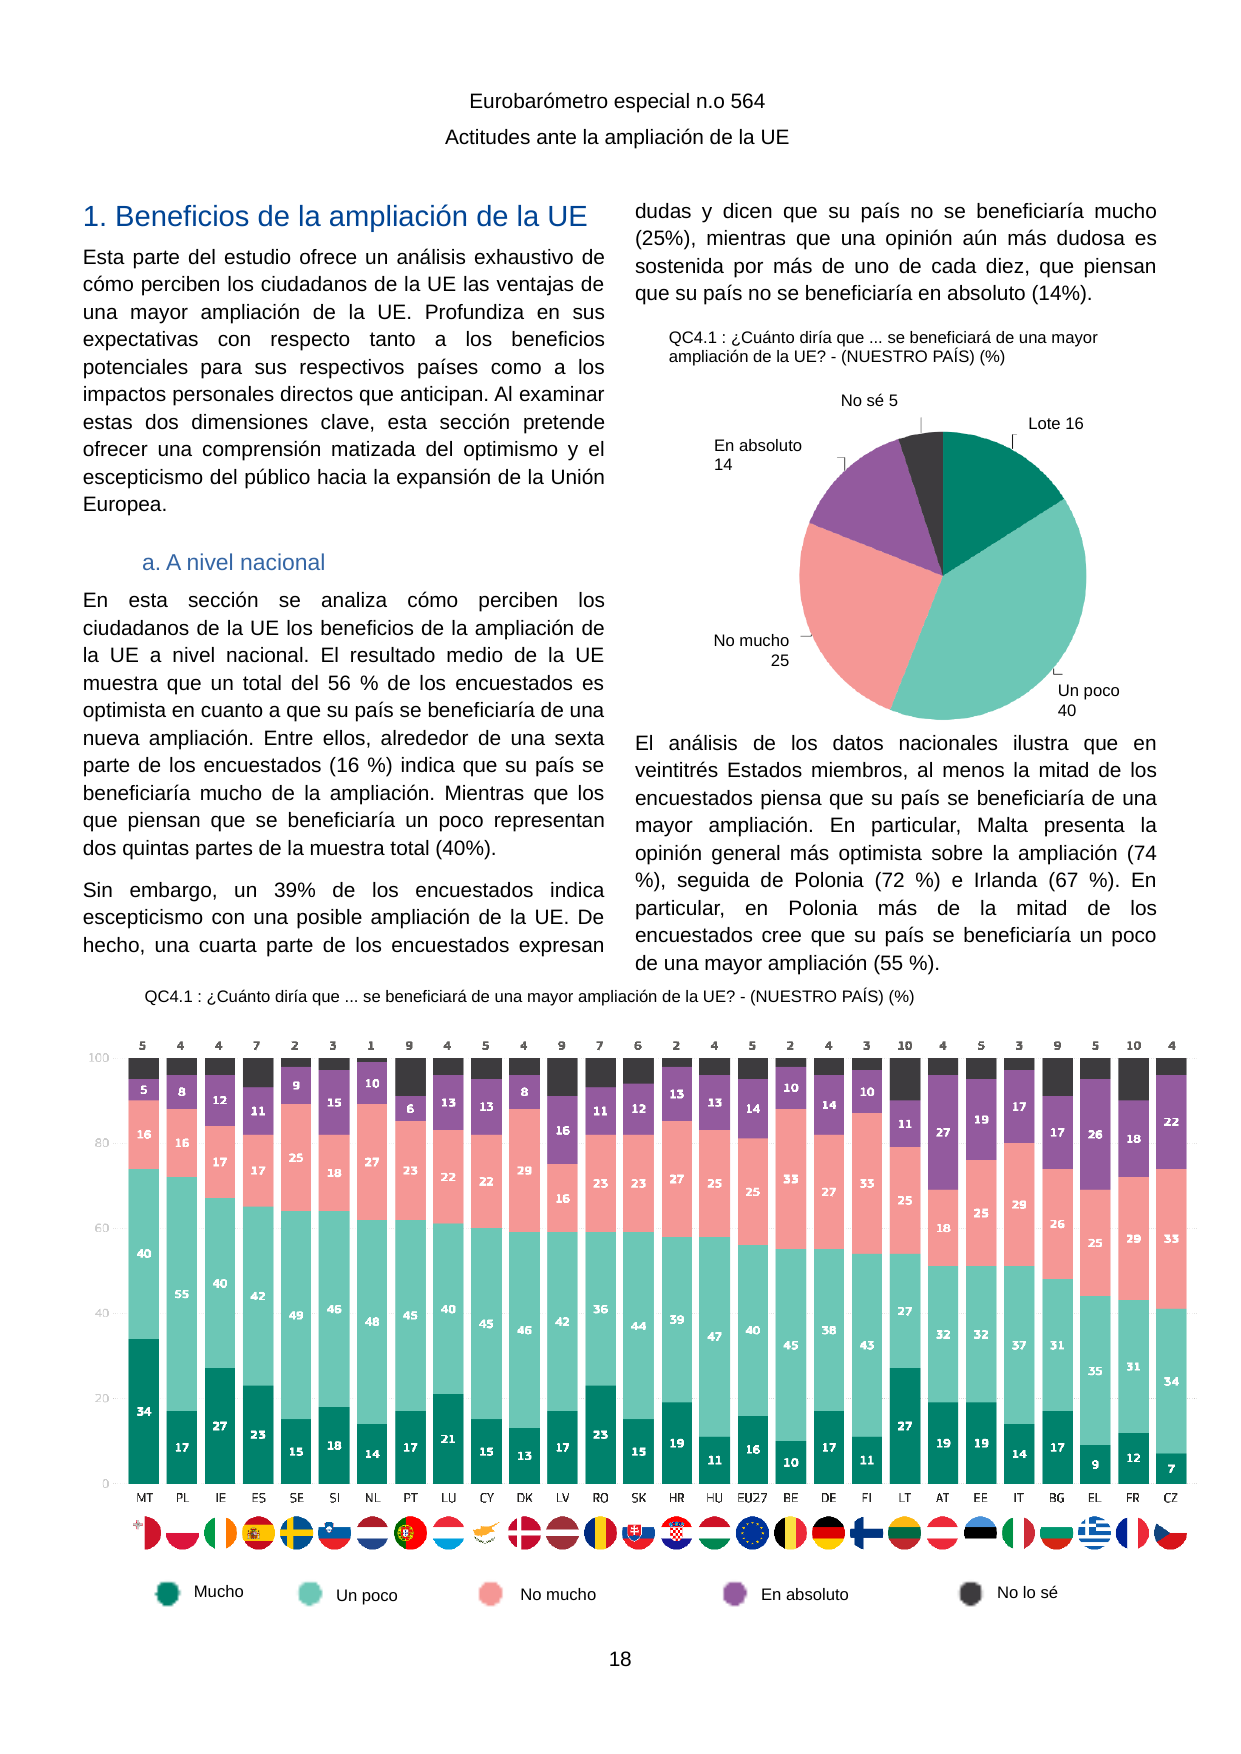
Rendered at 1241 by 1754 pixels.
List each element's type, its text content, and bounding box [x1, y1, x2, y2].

picture [75, 1033, 1198, 1558]
picture [148, 1565, 992, 1630]
subtitle 1. Beneficios de la ampliación de la UE [83, 199, 605, 232]
text Sin embargo, un 39% de los encuestados indica escepticismo con una posible ampliación de la UE. De hecho, una cuarta parte de los encuestados expresan [83, 877, 605, 956]
text dudas y dicen que su país no se beneficiaría mucho (25%), mientras que una opinión aún más dudosa es sostenida por más de uno de cada diez, que piensan que su país no se beneficiaría en absoluto (14%). [635, 199, 1157, 305]
subtitle a. A nivel nacional [142, 549, 605, 575]
text En esta sección se analiza cómo perciben los ciudadanos de la UE los beneficios de la ampliación de la UE a nivel nacional. El resultado medio de la UE muestra que un total del 56 % de los encuestados es optimista en cuanto a que su país se beneficiaría de una nueva ampliación. Entre ellos, alrededor de una sexta parte de los encuestados (16 %) indica que su país se beneficiaría mucho de la ampliación. Mientras que los que piensan que se beneficiaría un poco representan dos quintas partes de la muestra total (40%). [83, 588, 605, 859]
text Esta parte del estudio ofrece un análisis exhaustivo de cómo perciben los ciudadanos de la UE las ventajas de una mayor ampliación de la UE. Profundiza en sus expectativas con respecto tanto a los beneficios potenciales para sus respectivos países como a los impactos personales directos que anticipan. Al examinar estas dos dimensiones clave, esta sección pretende ofrecer una comprensión matizada del optimismo y el escepticismo del público hacia la expansión de la Unión Europea. [83, 245, 605, 516]
text El análisis de los datos nacionales ilustra que en veintitrés Estados miembros, al menos la mitad de los encuestados piensa que su país se beneficiaría de una mayor ampliación. En particular, Malta presenta la opinión general más optimista sobre la ampliación (74 %), seguida de Polonia (72 %) e Irlanda (67 %). En particular, en Polonia más de la mitad de los encuestados cree que su país se beneficiaría un poco de una mayor ampliación (55 %). [635, 323, 1157, 974]
picture [787, 415, 1089, 725]
